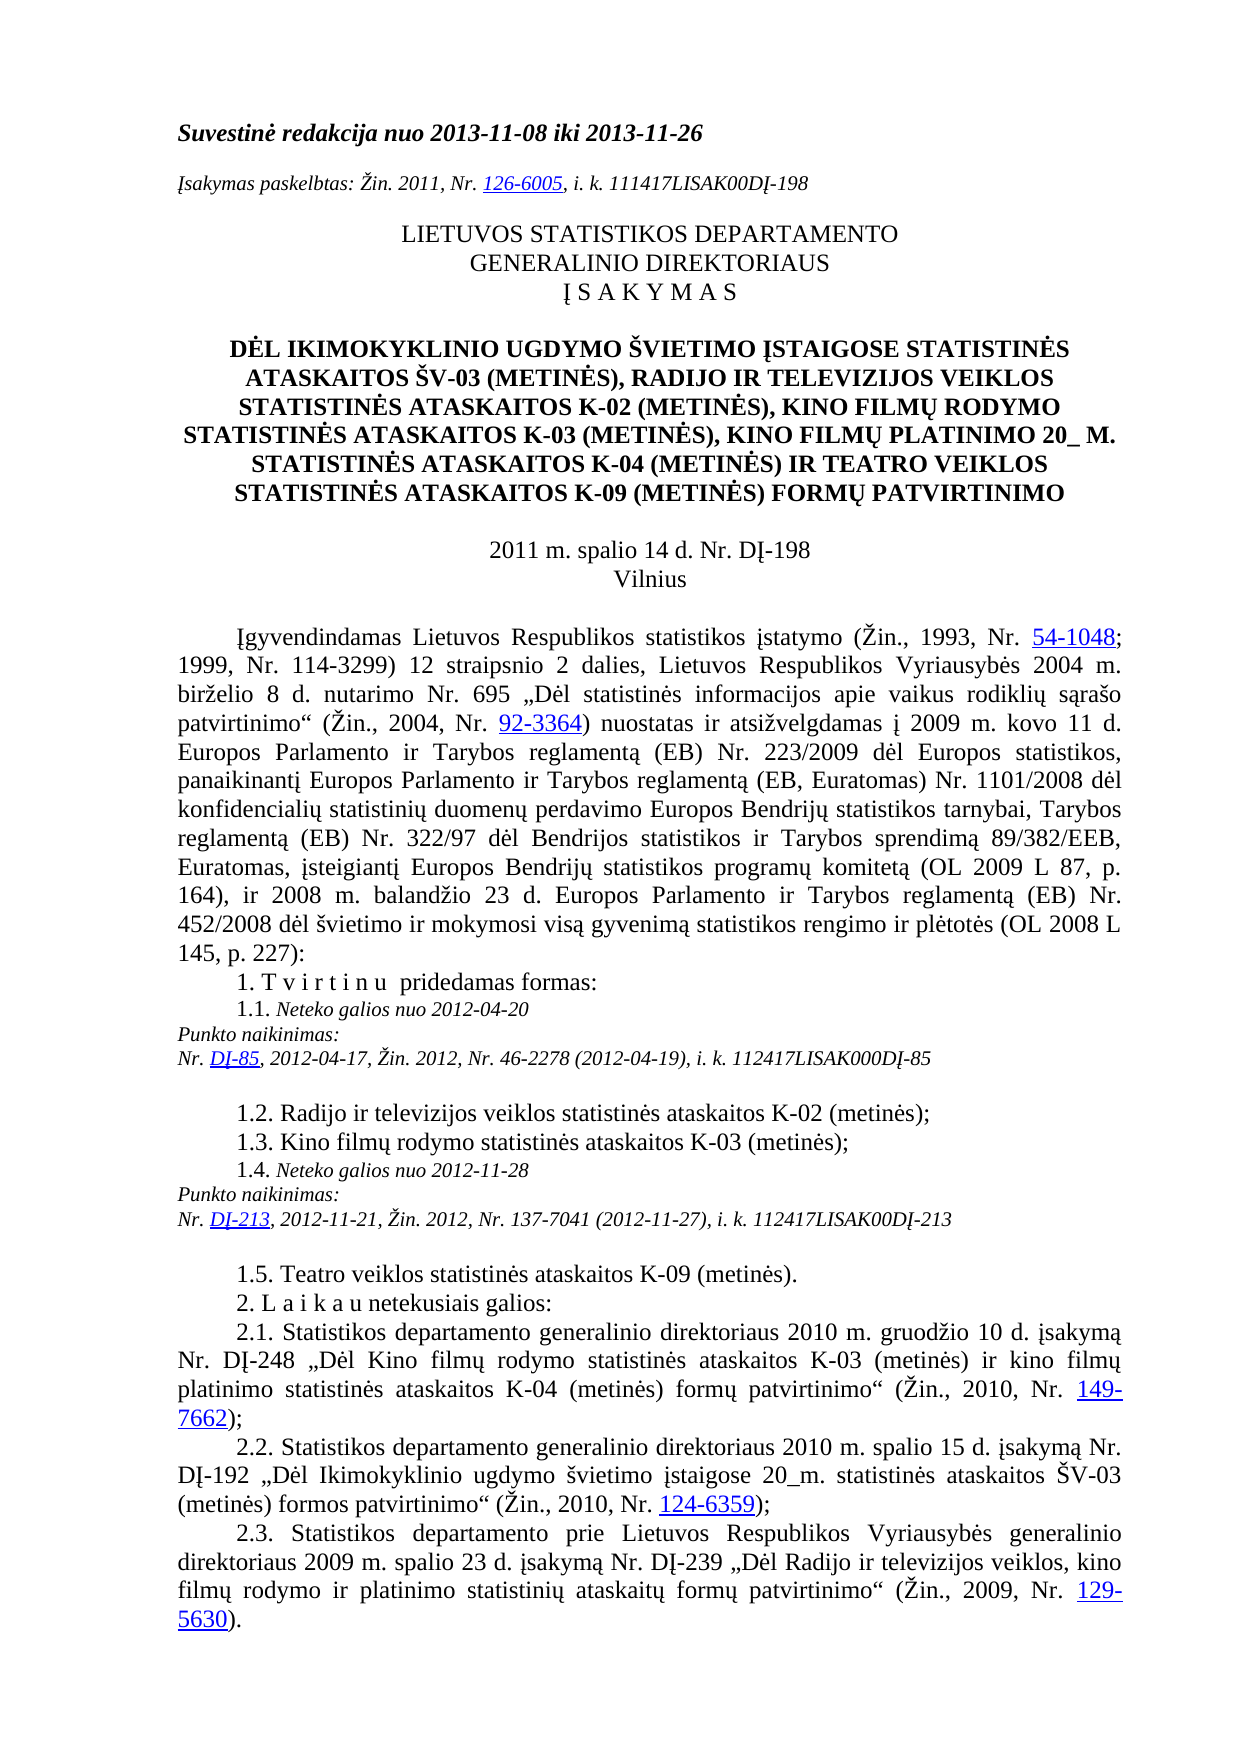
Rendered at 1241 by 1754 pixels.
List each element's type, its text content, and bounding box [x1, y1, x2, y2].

text Suvestinė redakcija nuo 2013-11-08 iki 2013-11-26 [177, 118, 1122, 147]
text 1.4. Neteko galios nuo 2012-11-28 [177, 1156, 1122, 1182]
text 2.2. Statistikos departamento generalinio direktoriaus 2010 m. spalio 15 d. įsakymą Nr. DĮ-192 „Dėl Ikimokyklinio ugdymo švietimo įstaigose 20_m. statistinės ataskaitos ŠV-03 (metinės) formos patvirtinimo“ (Žin., 2010, Nr. 124-6359); [177, 1432, 1122, 1518]
text 2. L a i k a u netekusiais galios: [177, 1288, 1122, 1317]
text 1.2. Radijo ir televizijos veiklos statistinės ataskaitos K-02 (metinės); [177, 1098, 1122, 1127]
text 1.1. Neteko galios nuo 2012-04-20 [177, 995, 1122, 1022]
text 1. Tvirtinu pridedamas formas: [177, 967, 1122, 995]
text 2.1. Statistikos departamento generalinio direktoriaus 2010 m. gruodžio 10 d. įsakymą Nr. DĮ-248 „Dėl Kino filmų rodymo statistinės ataskaitos K-03 (metinės) ir kino filmų platinimo statistinės ataskaitos K-04 (metinės) formų patvirtinimo“ (Žin., 2010, Nr. 149-7662); [177, 1317, 1122, 1432]
text DĖL IKIMOKYKLINIO UGDYMO ŠVIETIMO ĮSTAIGOSE STATISTINĖS ATASKAITOS ŠV-03 (METINĖS), RADIJO IR TELEVIZIJOS VEIKLOS STATISTINĖS ATASKAITOS K-02 (METINĖS), KINO FILMŲ RODYMO STATISTINĖS ATASKAITOS K-03 (METINĖS), KINO FILMŲ PLATINIMO 20_ M. STATISTINĖS ATASKAITOS K-04 (METINĖS) IR TEATRO VEIKLOS STATISTINĖS ATASKAITOS K-09 (METINĖS) FORMŲ PATVIRTINIMO [177, 334, 1122, 507]
text Įsakymas paskelbtas: Žin. 2011, Nr. 126-6005, i. k. 111417LISAK00DĮ-198 [177, 171, 1122, 195]
text ĮSAKYMAS [177, 277, 1122, 305]
text Nr. DĮ-213, 2012-11-21, Žin. 2012, Nr. 137-7041 (2012-11-27), i. k. 112417LISAK00DĮ-213 [177, 1206, 1122, 1231]
text 1.5. Teatro veiklos statistinės ataskaitos K-09 (metinės). [177, 1259, 1122, 1288]
text 2011 m. spalio 14 d. Nr. DĮ-198 [177, 535, 1122, 564]
text Įgyvendindamas Lietuvos Respublikos statistikos įstatymo (Žin., 1993, Nr. 54-1048; 1999, Nr. 114-3299) 12 straipsnio 2 dalies, Lietuvos Respublikos Vyriausybės 2004 m. birželio 8 d. nutarimo Nr. 695 „Dėl statistinės informacijos apie vaikus rodiklių sąrašo patvirtinimo“ (Žin., 2004, Nr. 92-3364) nuostatas ir atsižvelgdamas į 2009 m. kovo 11 d. Europos Parlamento ir Tarybos reglamentą (EB) Nr. 223/2009 dėl Europos statistikos, panaikinantį Europos Parlamento ir Tarybos reglamentą (EB, Euratomas) Nr. 1101/2008 dėl konfidencialių statistinių duomenų perdavimo Europos Bendrijų statistikos tarnybai, Tarybos reglamentą (EB) Nr. 322/97 dėl Bendrijos statistikos ir Tarybos sprendimą 89/382/EEB, Euratomas, įsteigiantį Europos Bendrijų statistikos programų komitetą (OL 2009 L 87, p. 164), ir 2008 m. balandžio 23 d. Europos Parlamento ir Tarybos reglamentą (EB) Nr. 452/2008 dėl švietimo ir mokymosi visą gyvenimą statistikos rengimo ir plėtotės (OL 2008 L 145, p. 227): [177, 622, 1122, 967]
text Punkto naikinimas: [177, 1022, 1122, 1046]
text 2.3. Statistikos departamento prie Lietuvos Respublikos Vyriausybės generalinio direktoriaus 2009 m. spalio 23 d. įsakymą Nr. DĮ-239 „Dėl Radijo ir televizijos veiklos, kino filmų rodymo ir platinimo statistinių ataskaitų formų patvirtinimo“ (Žin., 2009, Nr. 129-5630). [177, 1518, 1122, 1633]
text Nr. DĮ-85, 2012-04-17, Žin. 2012, Nr. 46-2278 (2012-04-19), i. k. 112417LISAK000DĮ-85 [177, 1046, 1122, 1070]
text GENERALINIO DIREKTORIAUS [177, 248, 1122, 277]
text Punkto naikinimas: [177, 1182, 1122, 1206]
text 1.3. Kino filmų rodymo statistinės ataskaitos K-03 (metinės); [177, 1127, 1122, 1156]
text LIETUVOS STATISTIKOS DEPARTAMENTO [177, 219, 1122, 248]
text Vilnius [177, 564, 1122, 593]
